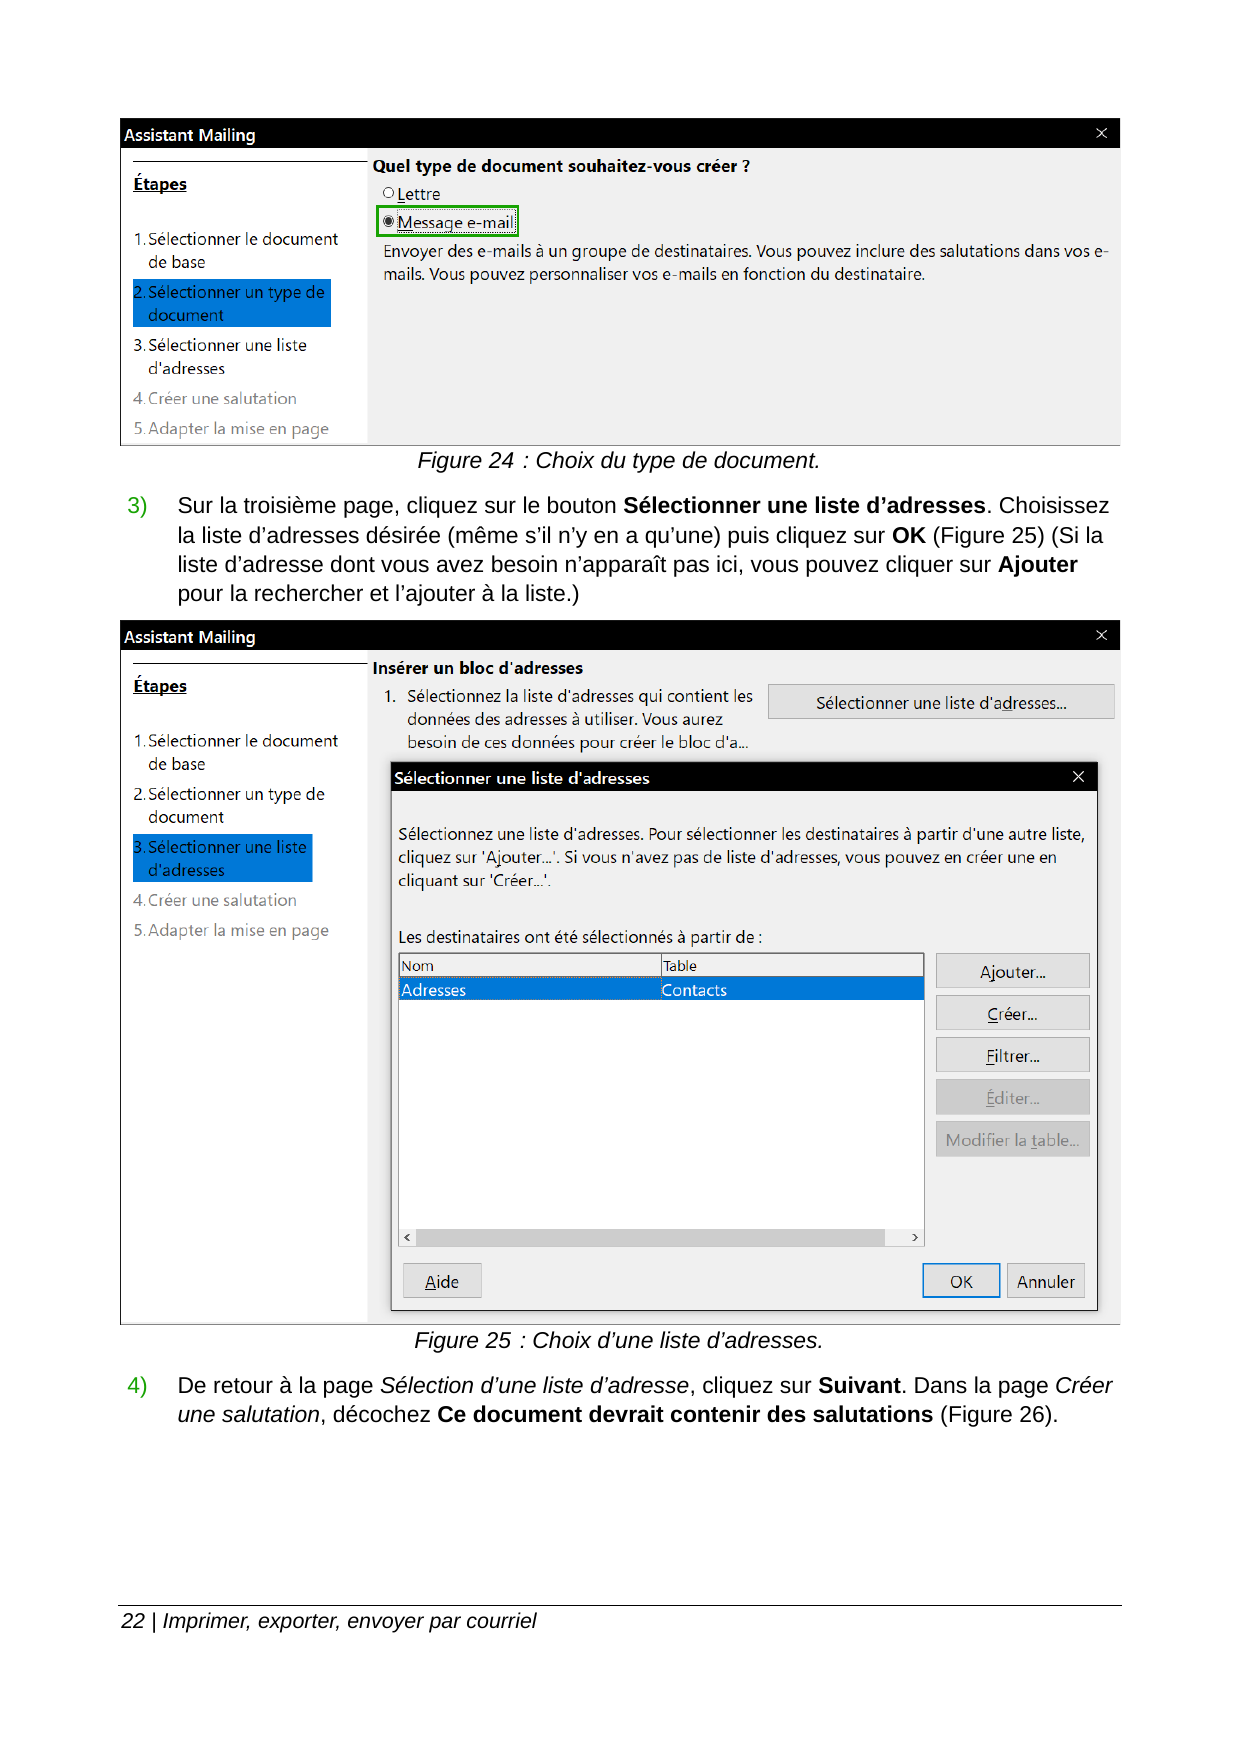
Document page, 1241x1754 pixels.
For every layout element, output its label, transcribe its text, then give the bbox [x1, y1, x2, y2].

picture [120, 118, 1121, 446]
list De retour à la page Sélection d’une liste d’adresse, cliquez sur Suivant. Dans la page Créer une salutation, décochez Ce document devrait contenir des salutations (Figure 23). [148, 1369, 1122, 1428]
picture [120, 620, 1121, 1325]
text Figure 22 : Choix d’une liste d’adresses. [118, 1325, 1122, 1354]
list Sur la troisième page, cliquez sur le bouton Sélectionner une liste d’adresses. Choisissez la liste d’adresses désirée (même s’il n’y en a qu’une) puis cliquez sur OK (Figure 22) (Si la liste d’adresse dont vous avez besoin n’apparaît pas ici, vous pouvez cliquer sur Ajouter pour la rechercher et l’ajouter à la liste.) [148, 489, 1122, 606]
text Figure 21 : Choix du type de document. [118, 445, 1122, 475]
